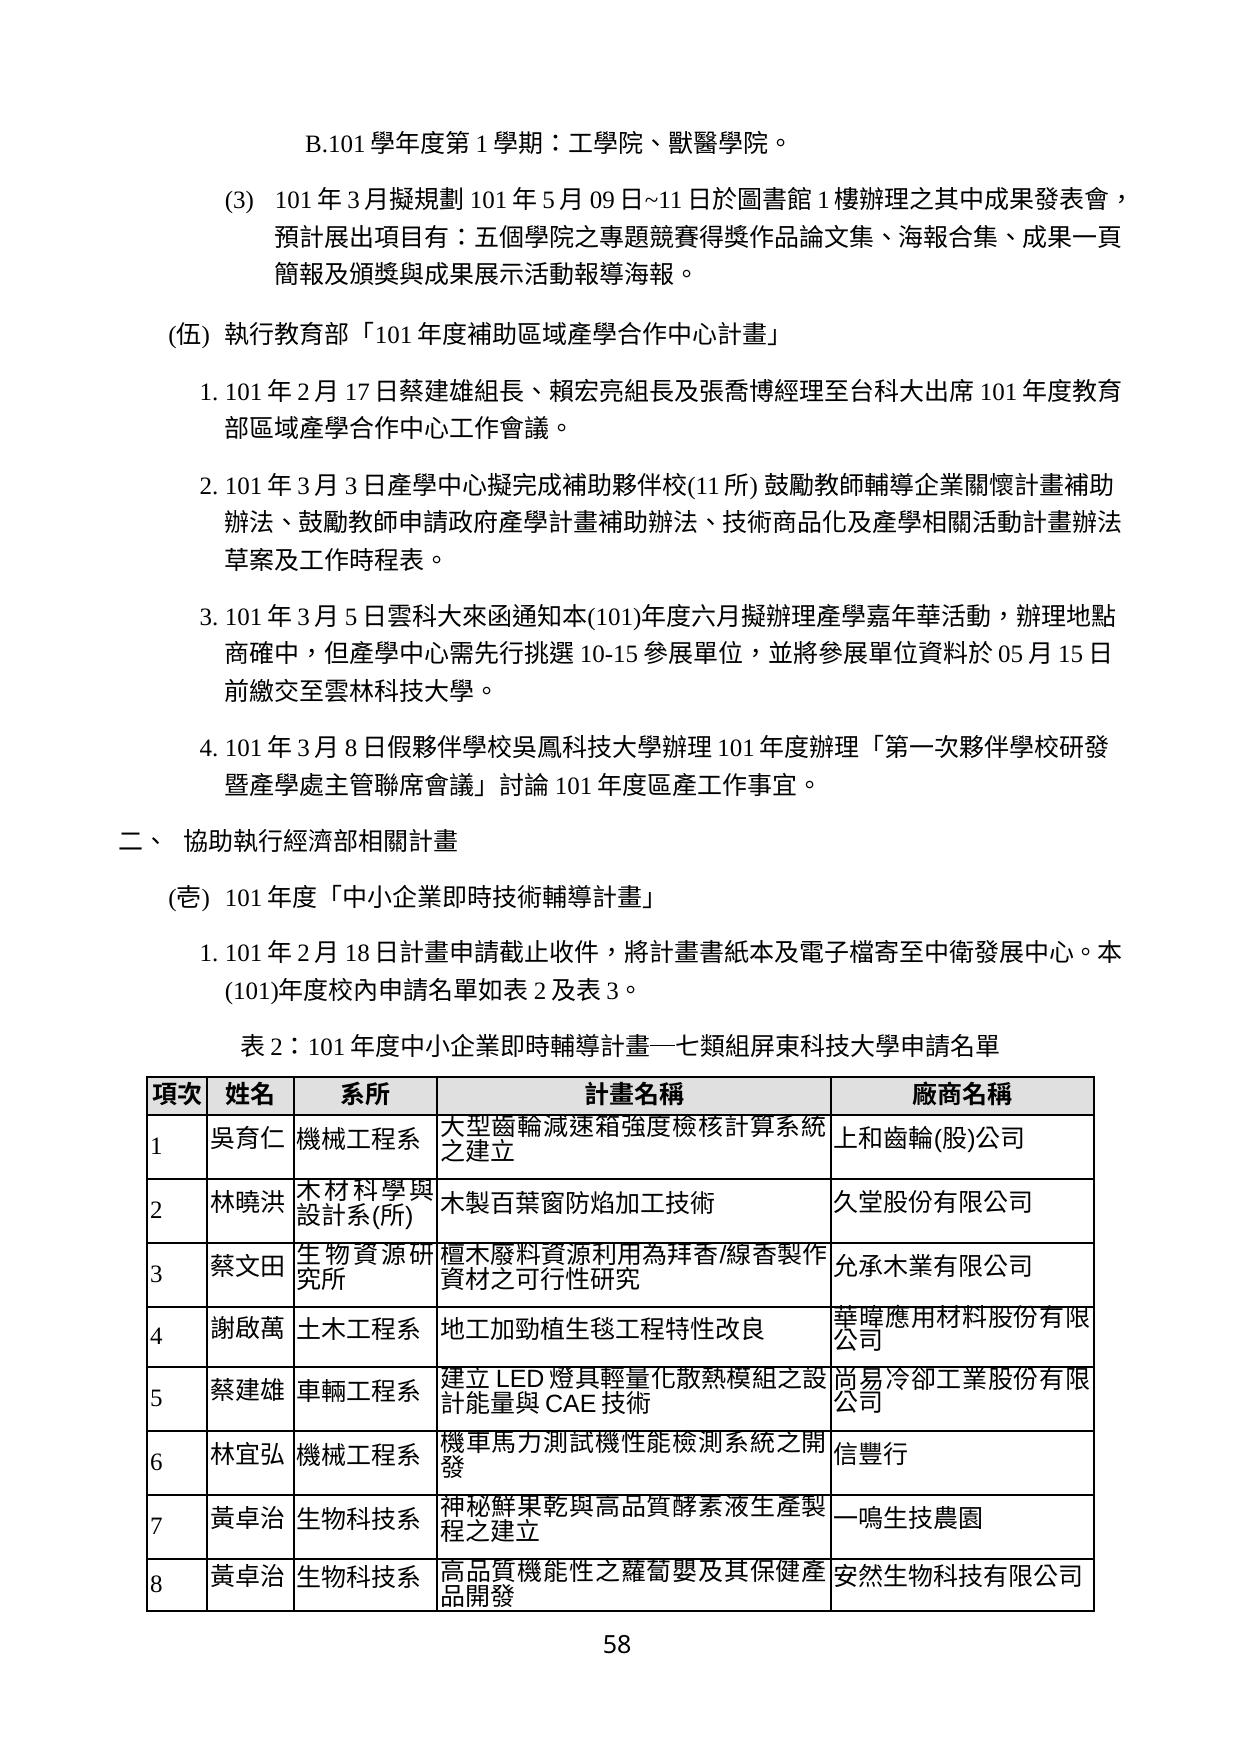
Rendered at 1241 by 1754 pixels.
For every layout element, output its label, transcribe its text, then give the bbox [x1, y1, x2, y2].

table_cell 信豐行 [832, 1432, 1093, 1494]
list 101年3月5日雲科大來函通知本(101)年度六月擬辦理產學嘉年華活動，辦理地點商確中，但產學中心需先行挑選10-15參展單位，並將參展單位資料於05月15日前繳交至雲林科技大學。 [218, 596, 1122, 708]
table_cell 6 [148, 1432, 206, 1494]
table_cell 大型齒輪減速箱強度檢核計算系統之建立 [438, 1116, 830, 1178]
table_header 廠商名稱 [832, 1078, 1093, 1114]
table_cell 生物科技系 [295, 1560, 436, 1610]
table_cell 安然生物科技有限公司 [832, 1560, 1093, 1610]
table_cell 黃卓治 [208, 1560, 293, 1610]
table_cell 林宜弘 [208, 1432, 293, 1494]
table_cell 神秘鮮果乾與高品質酵素液生產製程之建立 [438, 1496, 830, 1558]
table_cell 5 [148, 1368, 206, 1430]
table_cell 木材科學與設計系(所) [295, 1180, 436, 1242]
table_cell 檀木廢料資源利用為拜香/線香製作資材之可行性研究 [438, 1244, 830, 1306]
table_cell 一鳴生技農園 [832, 1496, 1093, 1558]
table_cell 車輛工程系 [295, 1368, 436, 1430]
table_cell 允承木業有限公司 [832, 1244, 1093, 1306]
table_cell 生物資源研究所 [295, 1244, 436, 1306]
table_cell 蔡建雄 [208, 1368, 293, 1430]
text B.101學年度第1學期：工學院、獸醫學院。 [305, 123, 1122, 160]
table_cell 2 [148, 1180, 206, 1242]
table_cell 7 [148, 1496, 206, 1558]
table_header 項次 [148, 1078, 206, 1114]
table_cell 黃卓治 [208, 1496, 293, 1558]
table_cell 土木工程系 [295, 1308, 436, 1366]
table_cell 久堂股份有限公司 [832, 1180, 1093, 1242]
table_cell 1 [148, 1116, 206, 1178]
table_cell 8 [148, 1560, 206, 1610]
list 執行教育部「101年度補助區域產學合作中心計畫」 [168, 310, 1122, 352]
list 101年度「中小企業即時技術輔導計畫」 [168, 877, 1122, 913]
table_cell 機械工程系 [295, 1116, 436, 1178]
table_cell 地工加勁植生毯工程特性改良 [438, 1308, 830, 1366]
table_cell 蔡文田 [208, 1244, 293, 1306]
table_cell 吳育仁 [208, 1116, 293, 1178]
text 表2：101年度中小企業即時輔導計畫─七類組屏東科技大學申請名單 [118, 1026, 1122, 1063]
list 101年3月3日產學中心擬完成補助夥伴校(11所) 鼓勵教師輔導企業關懷計畫補助辦法、鼓勵教師申請政府產學計畫補助辦法、技術商品化及產學相關活動計畫辦法草案及工作時程表。 [218, 464, 1122, 577]
table_cell 生物科技系 [295, 1496, 436, 1558]
table_header 計畫名稱 [438, 1078, 830, 1114]
list 101年2月17日蔡建雄組長、賴宏亮組長及張喬博經理至台科大出席101年度教育部區域產學合作中心工作會議。 [218, 371, 1122, 446]
table_cell 機械工程系 [295, 1432, 436, 1494]
table_cell 建立LED燈具輕量化散熱模組之設計能量與CAE技術 [438, 1368, 830, 1430]
table_cell 機車馬力測試機性能檢測系統之開發 [438, 1432, 830, 1494]
table_cell 林曉洪 [208, 1180, 293, 1242]
list 101年3月擬規劃101年5月09日~11日於圖書館1樓辦理之其中成果發表會，預計展出項目有：五個學院之專題競賽得獎作品論文集、海報合集、成果一頁簡報及頒獎與成果展示活動報導海報。 [224, 179, 1122, 292]
list 101年3月8日假夥伴學校吳鳳科技大學辦理101年度辦理「第一次夥伴學校研發暨產學處主管聯席會議」討論101年度區產工作事宜。 [218, 727, 1122, 802]
table_cell 木製百葉窗防焰加工技術 [438, 1180, 830, 1242]
list 101年2月18日計畫申請截止收件，將計畫書紙本及電子檔寄至中衛發展中心。本(101)年度校內申請名單如表2及表3。 [218, 932, 1122, 1007]
table_cell 4 [148, 1308, 206, 1366]
table_cell 尚易冷卻工業股份有限公司 [832, 1368, 1093, 1430]
table_header 姓名 [208, 1078, 293, 1114]
table_cell 華暐應用材料股份有限公司 [832, 1308, 1093, 1366]
table_cell 謝啟萬 [208, 1308, 293, 1366]
table_cell 3 [148, 1244, 206, 1306]
table_cell 上和齒輪(股)公司 [832, 1116, 1093, 1178]
table_header 系所 [295, 1078, 436, 1114]
table_cell 高品質機能性之蘿蔔嬰及其保健產品開發 [438, 1560, 830, 1610]
list 協助執行經濟部相關計畫 [118, 821, 1122, 858]
